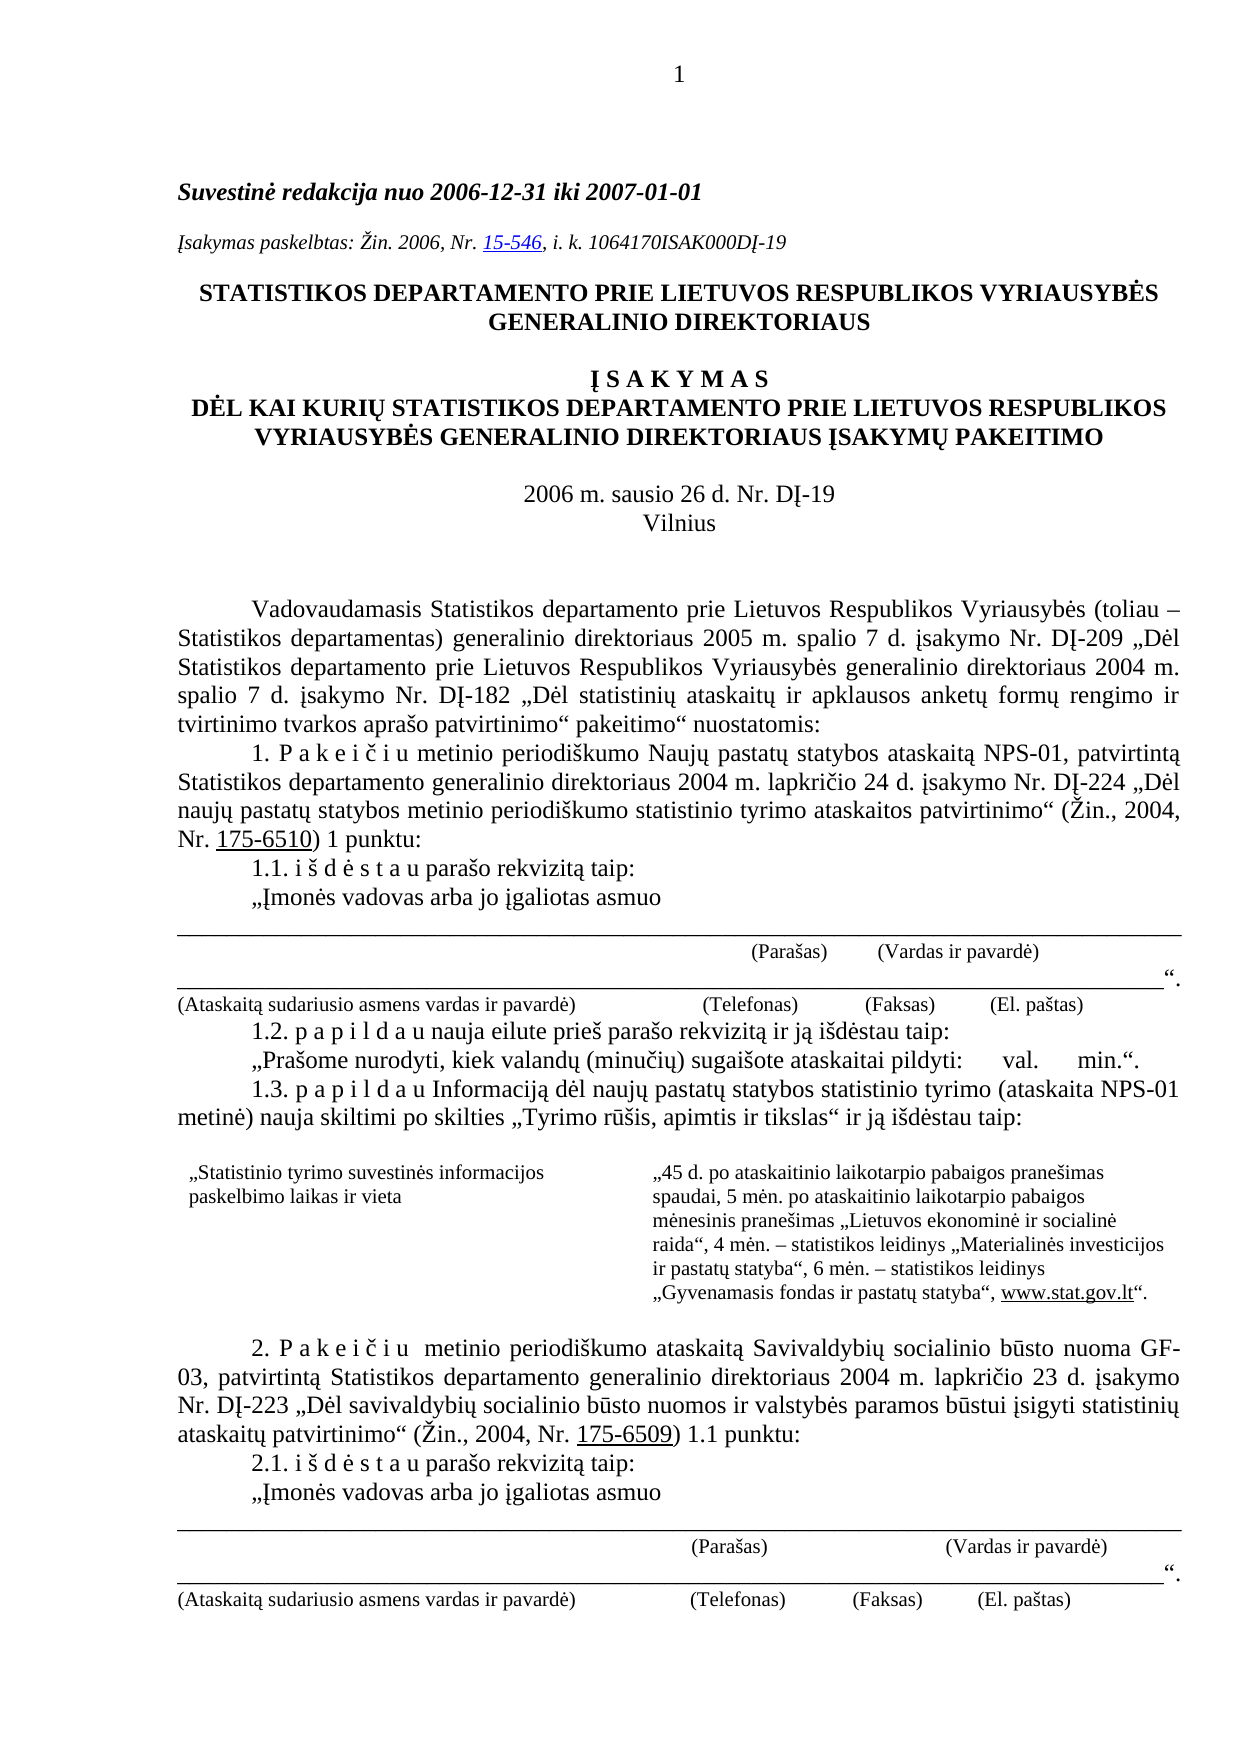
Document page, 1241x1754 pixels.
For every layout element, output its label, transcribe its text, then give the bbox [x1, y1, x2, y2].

table_header „45 d. po ataskaitinio laikotarpio pabaigos pranešimas spaudai, 5 mėn. po ataskaitinio laikotarpio pabaigos mėnesinis pranešimas „Lietuvos ekonominė ir socialinė raida“, 4 mėn. – statistikos leidinys „Materialinės investicijos ir pastatų statyba“, 6 mėn. – statistikos leidinys „Gyvenamasis fondas ir pastatų statyba“, www.stat.gov.lt“. [641, 1160, 1181, 1304]
text 2006 m. sausio 26 d. Nr. DĮ-19 [177, 479, 1181, 508]
text Suvestinė redakcija nuo 2006-12-31 iki 2007-01-01 [177, 177, 1181, 206]
text 1.1. išdėstau parašo rekvizitą taip: [177, 853, 1181, 882]
text Vilnius [177, 508, 1181, 537]
text 1.2. papildau nauja eilute prieš parašo rekvizitą ir ją išdėstau taip: [177, 1016, 1181, 1045]
text „Įmonės vadovas arba jo įgaliotas asmuo [177, 882, 1181, 911]
text Į S A K Y M A S [177, 364, 1181, 393]
text „Įmonės vadovas arba jo įgaliotas asmuo [177, 1477, 1181, 1506]
text 1.3. papildau Informaciją dėl naujų pastatų statybos statistinio tyrimo (ataskaita NPS-01 metinė) nauja skiltimi po skilties „Tyrimo rūšis, apimtis ir tikslas“ ir ją išdėstau taip: [177, 1074, 1181, 1131]
text „Prašome nurodyti, kiek valandų (minučių) sugaišote ataskaitai pildyti: val. min.“. [177, 1045, 1181, 1074]
text Vadovaudamasis Statistikos departamento prie Lietuvos Respublikos Vyriausybės (toliau – Statistikos departamentas) generalinio direktoriaus 2005 m. spalio 7 d. įsakymo Nr. DĮ-209 „Dėl Statistikos departamento prie Lietuvos Respublikos Vyriausybės generalinio direktoriaus 2004 m. spalio 7 d. įsakymo Nr. DĮ-182 „Dėl statistinių ataskaitų ir apklausos anketų formų rengimo ir tvirtinimo tvarkos aprašo patvirtinimo“ pakeitimo“ nuostatomis: [177, 594, 1181, 738]
text (Ataskaitą sudariusio asmens vardas ir pavardė) (Telefonas) (Faksas) (El. paštas) [177, 992, 1181, 1016]
text STATISTIKOS DEPARTAMENTO PRIE LIETUVOS RESPUBLIKOS VYRIAUSYBĖS GENERALINIO DIREKTORIAUS [177, 278, 1181, 336]
text (Ataskaitą sudariusio asmens vardas ir pavardė) (Telefonas) (Faksas) (El. paštas) [177, 1587, 1181, 1611]
text Įsakymas paskelbtas: Žin. 2006, Nr. 15-546, i. k. 1064170ISAK000DĮ-19 [177, 230, 1181, 254]
text 2. Pakeičiu metinio periodiškumo ataskaitą Savivaldybių socialinio būsto nuoma GF-03, patvirtintą Statistikos departamento generalinio direktoriaus 2004 m. lapkričio 23 d. įsakymo Nr. DĮ-223 „Dėl savivaldybių socialinio būsto nuomos ir valstybės paramos būstui įsigyti statistinių ataskaitų patvirtinimo“ (Žin., 2004, Nr. 175-6509) 1.1 punktu: [177, 1333, 1181, 1448]
text 1. Pakeičiu metinio periodiškumo Naujų pastatų statybos ataskaitą NPS-01, patvirtintą Statistikos departamento generalinio direktoriaus 2004 m. lapkričio 24 d. įsakymo Nr. DĮ-224 „Dėl naujų pastatų statybos metinio periodiškumo statistinio tyrimo ataskaitos patvirtinimo“ (Žin., 2004, Nr. 175-6510) 1 punktu: [177, 738, 1181, 853]
table_header „Statistinio tyrimo suvestinės informacijos paskelbimo laikas ir vieta [177, 1160, 641, 1304]
text “. [177, 963, 1181, 992]
text 2.1. išdėstau parašo rekvizitą taip: [177, 1448, 1181, 1477]
text DĖL KAI KURIŲ STATISTIKOS DEPARTAMENTO PRIE LIETUVOS RESPUBLIKOS VYRIAUSYBĖS GENERALINIO DIREKTORIAUS ĮSAKYMŲ PAKEITIMO [177, 393, 1181, 451]
text (Parašas) (Vardas ir pavardė) [177, 1534, 1181, 1558]
text “. [177, 1558, 1181, 1587]
text (Parašas) (Vardas ir pavardė) [677, 939, 1181, 963]
